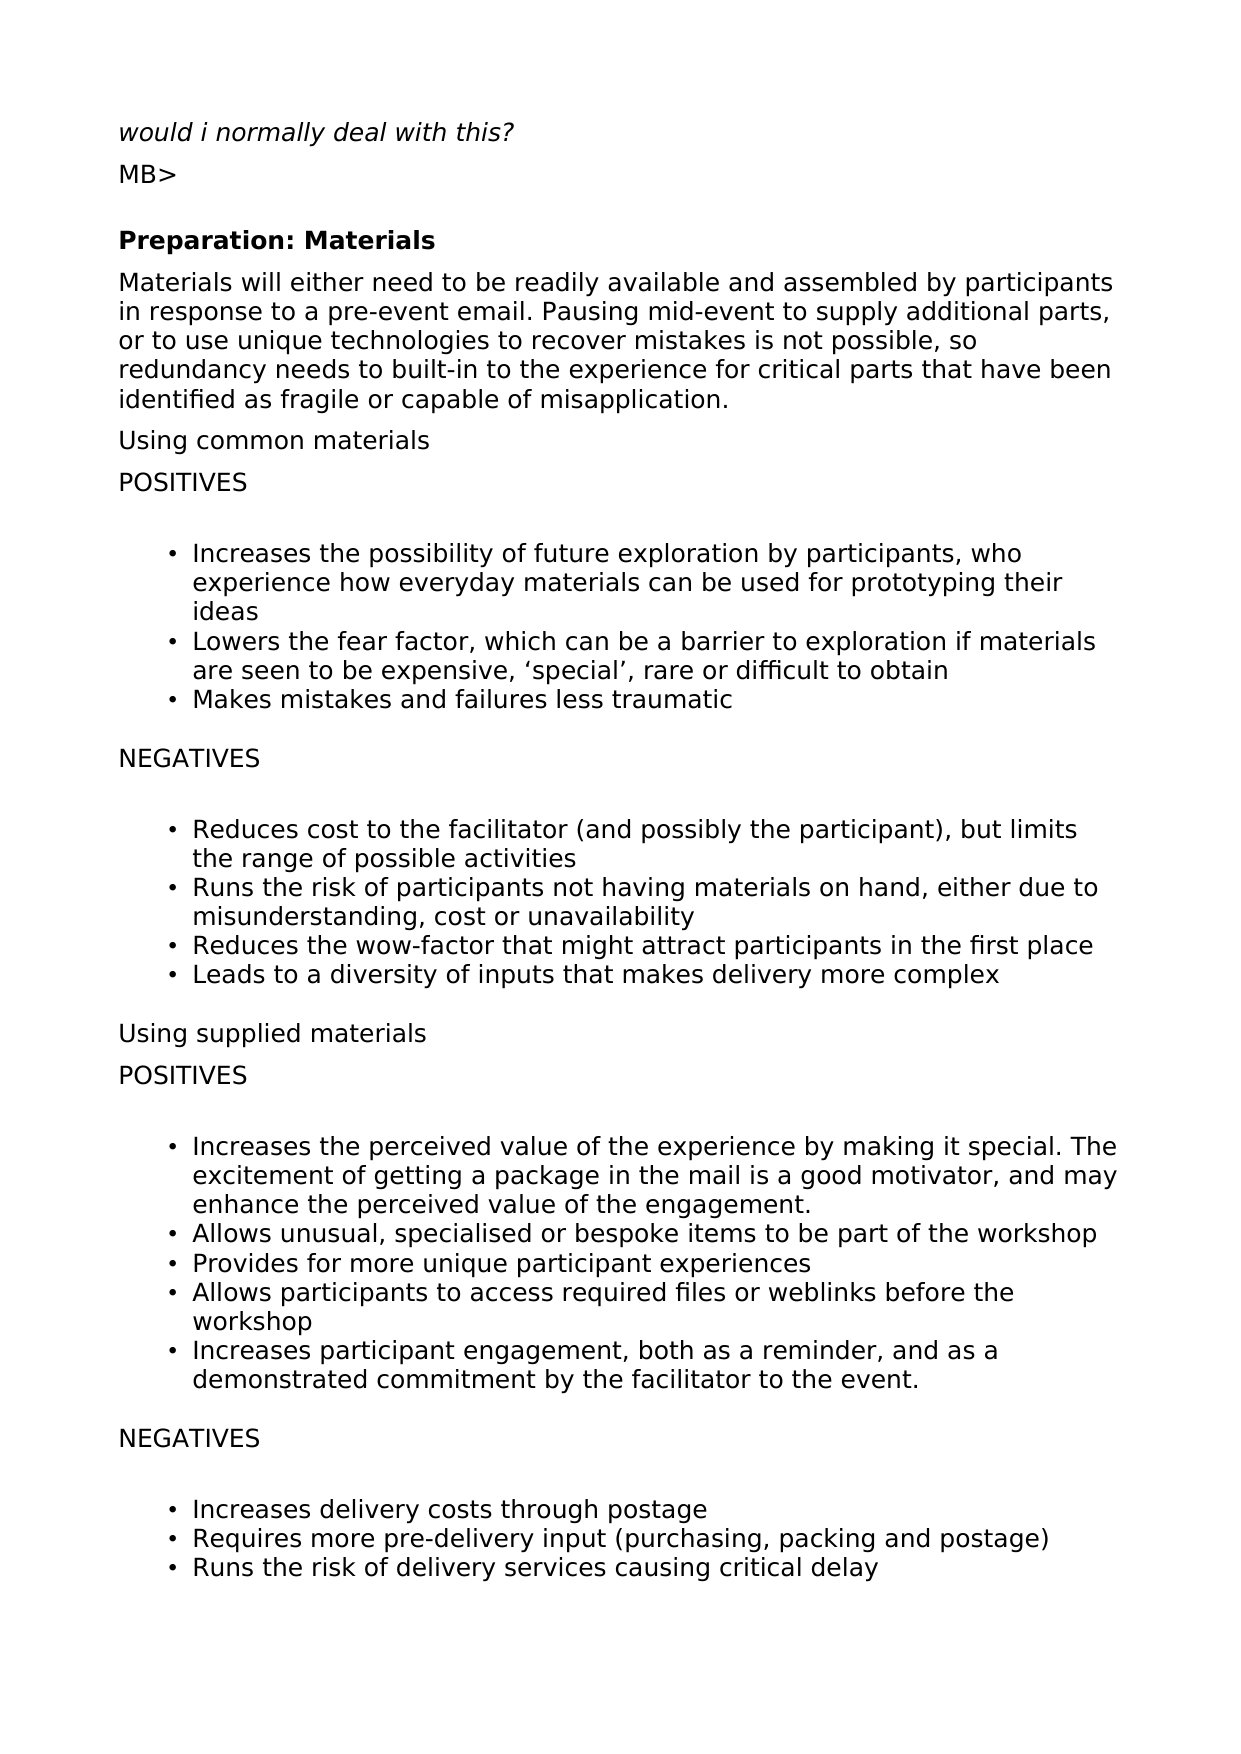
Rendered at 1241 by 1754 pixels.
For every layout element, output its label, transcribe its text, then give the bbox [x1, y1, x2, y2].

list Leads to a diversity of inputs that makes delivery more complex [177, 961, 1122, 990]
list Runs the risk of participants not having materials on hand, either due to misunderstanding, cost or unavailability [177, 873, 1122, 932]
list Provides for more unique participant experiences [177, 1249, 1122, 1278]
text would i normally deal with this? [118, 118, 1122, 147]
text Using supplied materials [118, 1019, 1122, 1048]
list Increases participant engagement, both as a reminder, and as a demonstrated commitment by the facilitator to the event. [177, 1336, 1122, 1395]
list Allows unusual, specialised or bespoke items to be part of the workshop [177, 1220, 1122, 1249]
list Lowers the fear factor, which can be a barrier to exploration if materials are seen to be expensive, ‘special’, rare or difficult to obtain [177, 627, 1122, 685]
list Reduces the wow-factor that might attract participants in the first place [177, 932, 1122, 961]
list Increases delivery costs through postage [177, 1495, 1122, 1524]
text Materials will either need to be readily available and assembled by participants in response to a pre-event email. Pausing mid-event to supply additional parts, or to use unique technologies to recover mistakes is not possible, so redundancy needs to built-in to the experience for critical parts that have been identified as fragile or capable of misapplication. [118, 268, 1122, 414]
list Reduces cost to the facilitator (and possibly the participant), but limits the range of possible activities [177, 815, 1122, 873]
text POSITIVES [118, 1061, 1122, 1090]
text POSITIVES [118, 468, 1122, 497]
list Increases the perceived value of the experience by making it special. The excitement of getting a package in the mail is a good motivator, and may enhance the perceived value of the engagement. [177, 1132, 1122, 1220]
text MB> [118, 160, 1122, 189]
text NEGATIVES [118, 744, 1122, 773]
list Makes mistakes and failures less traumatic [177, 685, 1122, 714]
list Increases the possibility of future exploration by participants, who experience how everyday materials can be used for prototyping their ideas [177, 539, 1122, 627]
text Using common materials [118, 426, 1122, 456]
list Allows participants to access required files or weblinks before the workshop [177, 1278, 1122, 1336]
list Requires more pre-delivery input (purchasing, packing and postage) [177, 1524, 1122, 1554]
text NEGATIVES [118, 1424, 1122, 1453]
subtitle Preparation: Materials [118, 226, 1122, 256]
list Runs the risk of delivery services causing critical delay [177, 1554, 1122, 1583]
